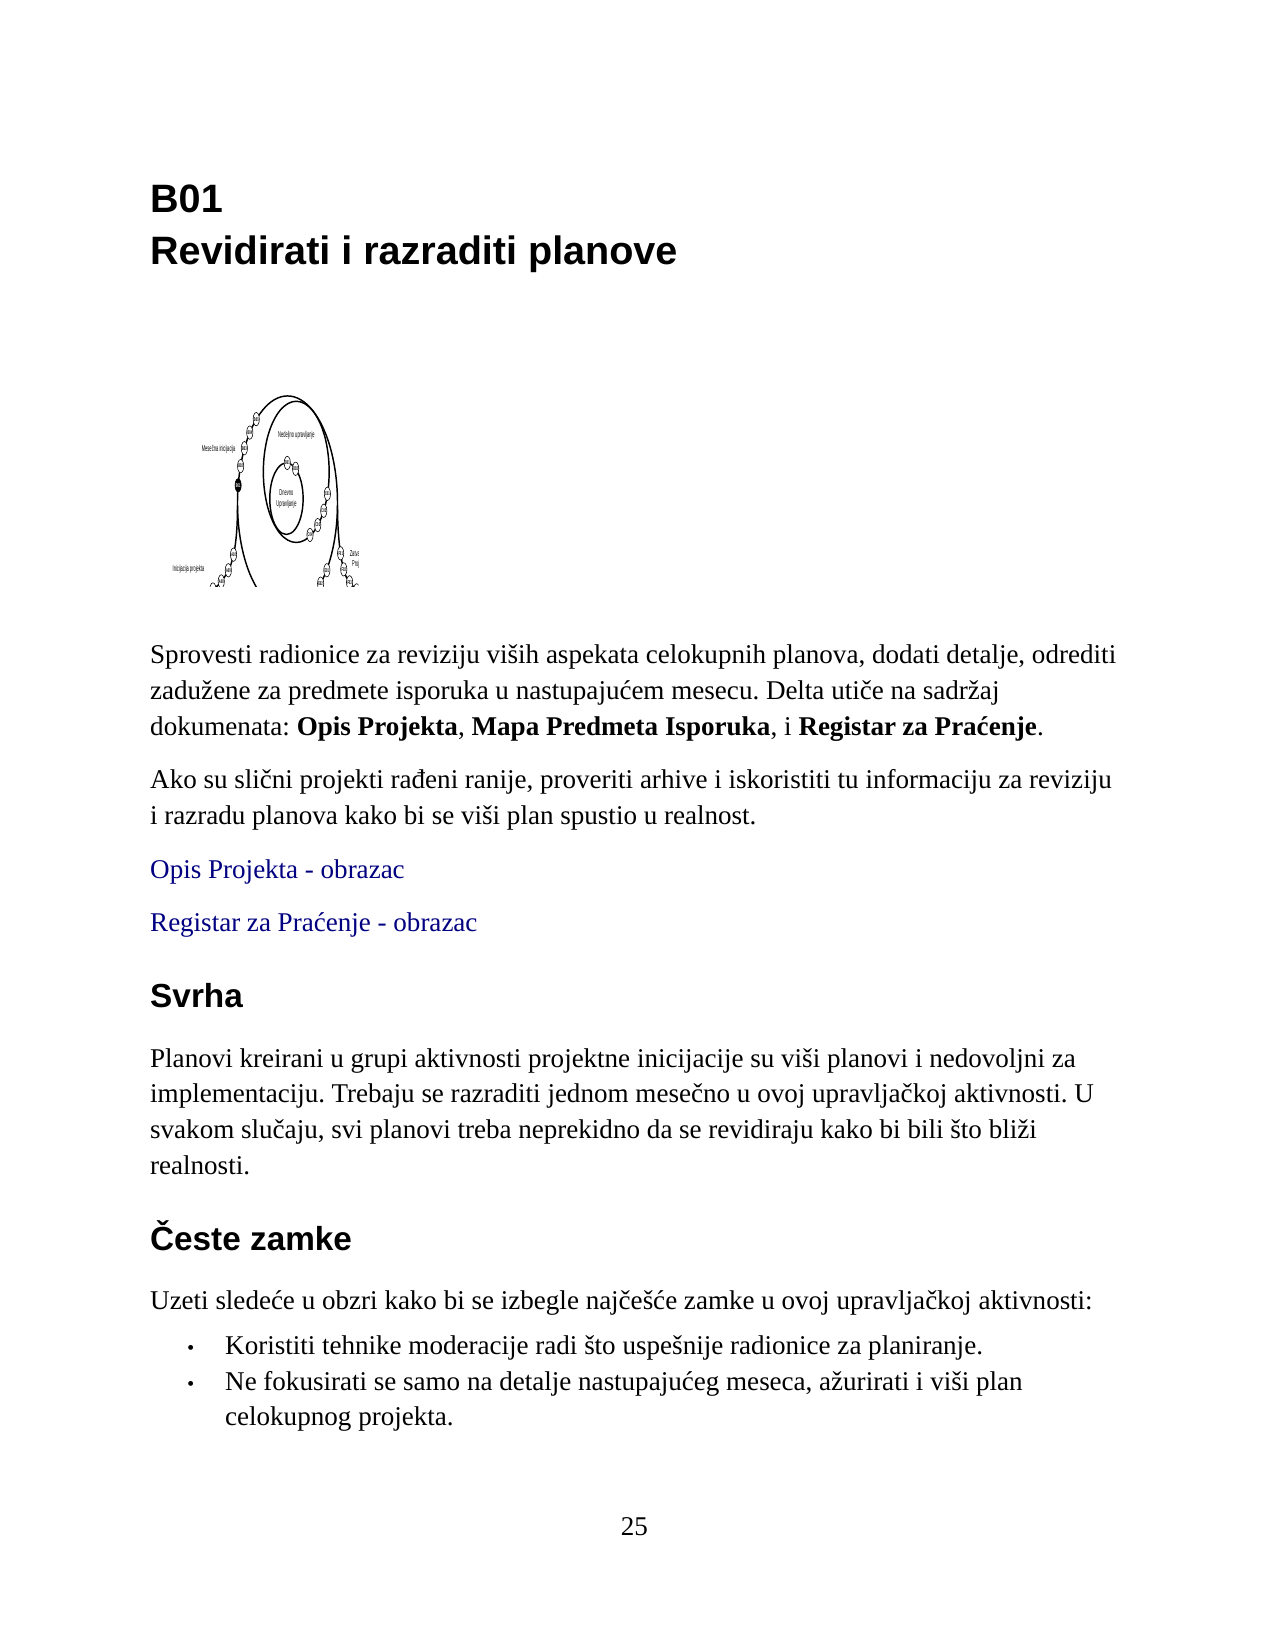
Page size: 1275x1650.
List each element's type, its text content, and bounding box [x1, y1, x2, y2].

text Ako su slični projekti rađeni ranije, proveriti arhive i iskoristiti tu informaciju za reviziju i razradu planova kako bi se viši plan spustio u realnost. [150, 763, 1125, 830]
list Ne fokusirati se samo na detalje nastupajućeg meseca, ažurirati i viši plan celokupnog projekta. [187, 1365, 1125, 1432]
list Koristiti tehnike moderacije radi što uspešnije radionice za planiranje. [187, 1329, 1125, 1360]
subtitle Česte zamke [150, 1219, 1125, 1257]
subtitle B01 Revidirati i razraditi planove [150, 175, 1125, 273]
text Opis Projekta - obrazac [150, 853, 1125, 884]
text Sprovesti radionice za reviziju viših aspekata celokupnih planova, dodati detalje, odrediti zadužene za predmete isporuka u nastupajućem mesecu. Delta utiče na sadržaj dokumenata: Opis Projekta, Mapa Predmeta Isporuka, i Registar za Praćenje. [150, 638, 1125, 741]
text Planovi kreirani u grupi aktivnosti projektne inicijacije su viši planovi i nedovoljni za implementaciju. Trebaju se razraditi jednom mesečno u ovoj upravljačkoj aktivnosti. U svakom slučaju, svi planovi treba neprekidno da se revidiraju kako bi bili što bliži realnosti. [150, 1042, 1125, 1180]
subtitle Svrha [150, 976, 1125, 1014]
text Registar za Praćenje - obrazac [150, 906, 1125, 938]
text Uzeti sledeće u obzri kako bi se izbegle najčešće zamke u ovoj upravljačkoj aktivnosti: [150, 1284, 1125, 1315]
